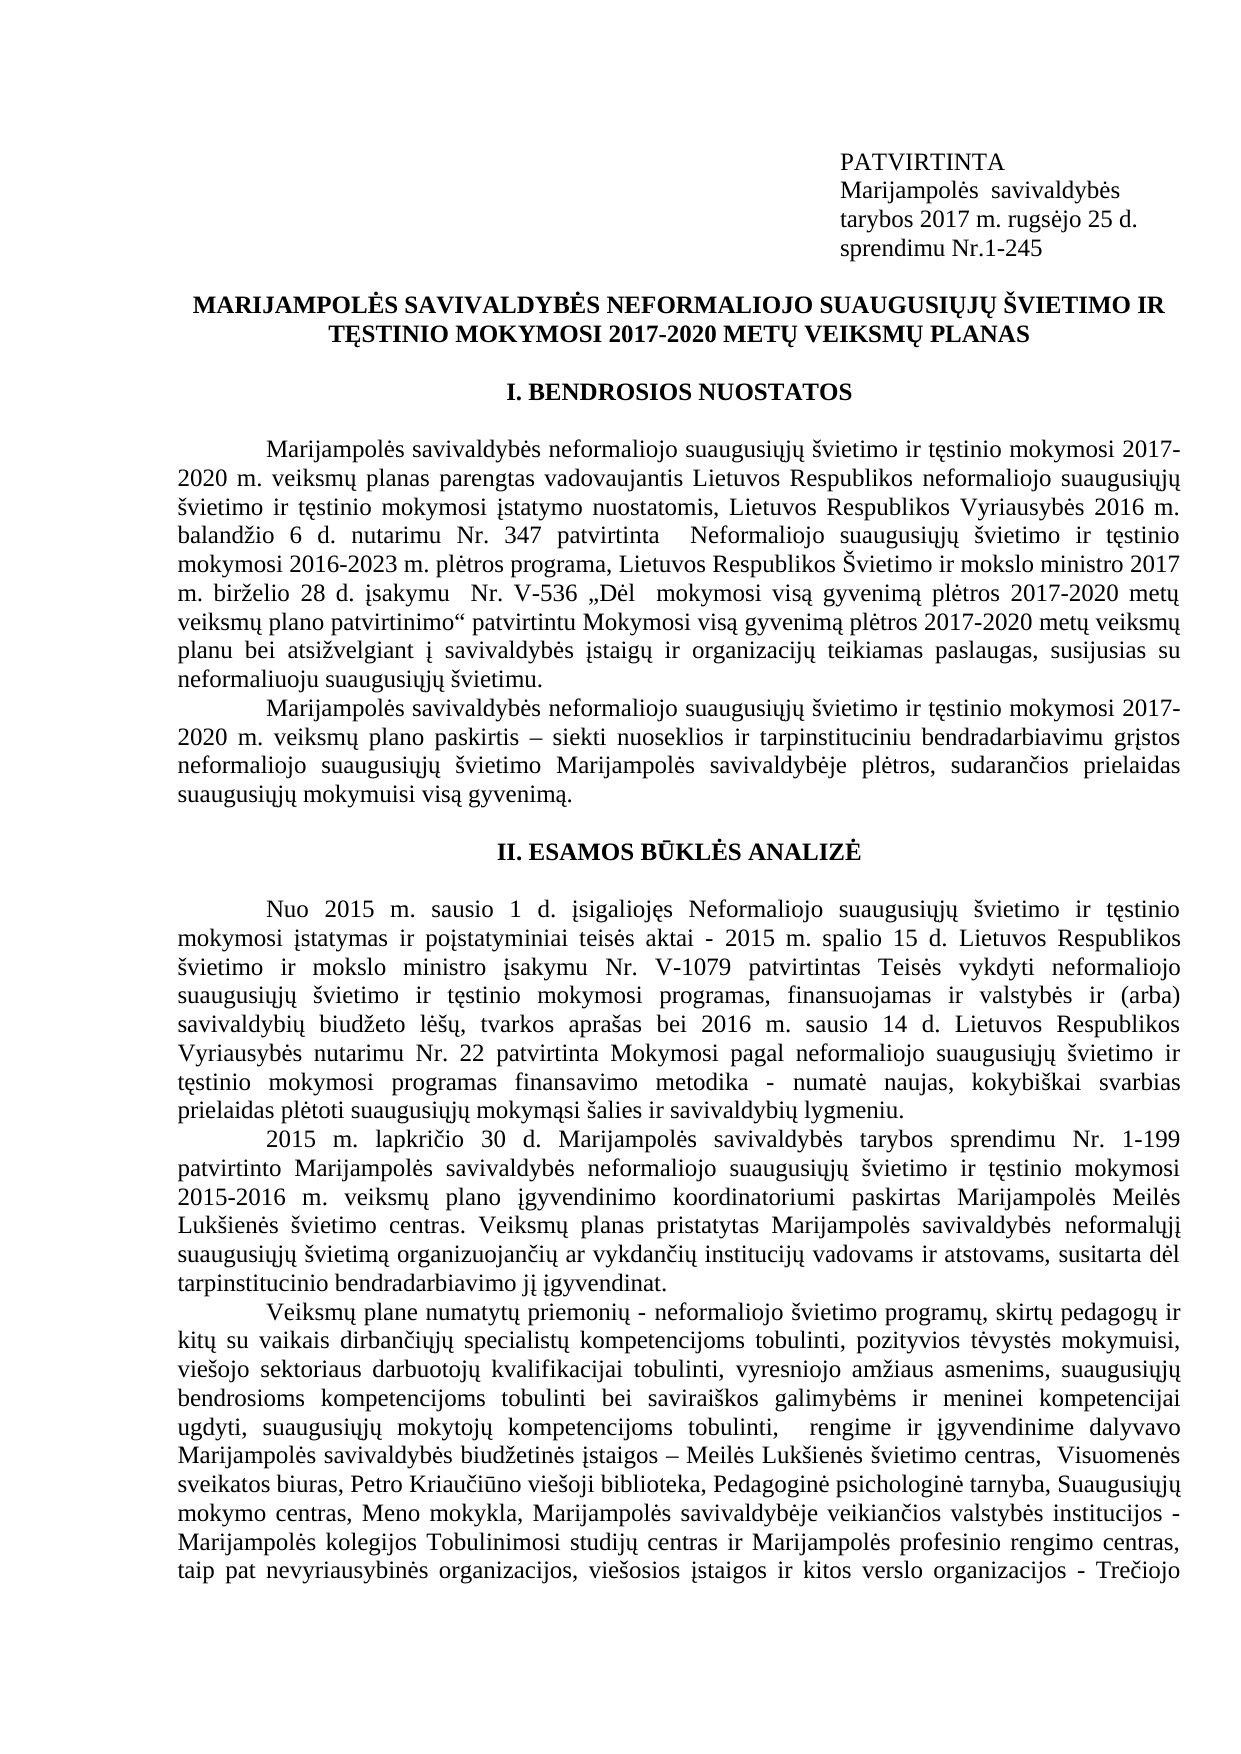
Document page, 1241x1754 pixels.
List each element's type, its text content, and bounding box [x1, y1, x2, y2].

text 2015 m. lapkričio 30 d. Marijampolės savivaldybės tarybos sprendimu Nr. 1-199 patvirtinto Marijampolės savivaldybės neformaliojo suaugusiųjų švietimo ir tęstinio mokymosi 2015-2016 m. veiksmų plano įgyvendinimo koordinatoriumi paskirtas Marijampolės Meilės Lukšienės švietimo centras. Veiksmų planas pristatytas Marijampolės savivaldybės neformalųjį suaugusiųjų švietimą organizuojančių ar vykdančių institucijų vadovams ir atstovams, susitarta dėl tarpinstitucinio bendradarbiavimo jį įgyvendinat. [177, 1124, 1181, 1297]
text I. BENDROSIOS NUOSTATOS [177, 377, 1181, 406]
text Marijampolės savivaldybės [840, 176, 1181, 204]
text II. ESAMOS BŪKLĖS ANALIZĖ [177, 837, 1181, 866]
text tarybos 2017 m. rugsėjo 25 d. [840, 204, 1181, 233]
text Nuo 2015 m. sausio 1 d. įsigaliojęs Neformaliojo suaugusiųjų švietimo ir tęstinio mokymosi įstatymas ir poįstatyminiai teisės aktai - 2015 m. spalio 15 d. Lietuvos Respublikos švietimo ir mokslo ministro įsakymu Nr. V-1079 patvirtintas Teisės vykdyti neformaliojo suaugusiųjų švietimo ir tęstinio mokymosi programas, finansuojamas ir valstybės ir (arba) savivaldybių biudžeto lėšų, tvarkos aprašas bei 2016 m. sausio 14 d. Lietuvos Respublikos Vyriausybės nutarimu Nr. 22 patvirtinta Mokymosi pagal neformaliojo suaugusiųjų švietimo ir tęstinio mokymosi programas finansavimo metodika - numatė naujas, kokybiškai svarbias prielaidas plėtoti suaugusiųjų mokymąsi šalies ir savivaldybių lygmeniu. [177, 894, 1181, 1124]
text PATVIRTINTA [840, 147, 1181, 176]
text Marijampolės savivaldybės neformaliojo suaugusiųjų švietimo ir tęstinio mokymosi 2017-2020 m. veiksmų plano paskirtis – siekti nuoseklios ir tarpinstituciniu bendradarbiavimu grįstos neformaliojo suaugusiųjų švietimo Marijampolės savivaldybėje plėtros, sudarančios prielaidas suaugusiųjų mokymuisi visą gyvenimą. [177, 693, 1181, 808]
text Marijampolės savivaldybės neformaliojo suaugusiųjų švietimo ir tęstinio mokymosi 2017-2020 m. veiksmų planas parengtas vadovaujantis Lietuvos Respublikos neformaliojo suaugusiųjų švietimo ir tęstinio mokymosi įstatymo nuostatomis, Lietuvos Respublikos Vyriausybės 2016 m. balandžio 6 d. nutarimu Nr. 347 patvirtinta Neformaliojo suaugusiųjų švietimo ir tęstinio mokymosi 2016-2023 m. plėtros programa, Lietuvos Respublikos Švietimo ir mokslo ministro 2017 m. birželio 28 d. įsakymu Nr. V-536 „Dėl mokymosi visą gyvenimą plėtros 2017-2020 metų veiksmų plano patvirtinimo“ patvirtintu Mokymosi visą gyvenimą plėtros 2017-2020 metų veiksmų planu bei atsižvelgiant į savivaldybės įstaigų ir organizacijų teikiamas paslaugas, susijusias su neformaliuoju suaugusiųjų švietimu. [177, 434, 1181, 693]
text sprendimu Nr.1-245 [840, 233, 1181, 262]
text Veiksmų plane numatytų priemonių - neformaliojo švietimo programų, skirtų pedagogų ir kitų su vaikais dirbančiųjų specialistų kompetencijoms tobulinti, pozityvios tėvystės mokymuisi, viešojo sektoriaus darbuotojų kvalifikacijai tobulinti, vyresniojo amžiaus asmenims, suaugusiųjų bendrosioms kompetencijoms tobulinti bei saviraiškos galimybėms ir meninei kompetencijai ugdyti, suaugusiųjų mokytojų kompetencijoms tobulinti, rengime ir įgyvendinime dalyvavo Marijampolės savivaldybės biudžetinės įstaigos – Meilės Lukšienės švietimo centras, Visuomenės sveikatos biuras, Petro Kriaučiūno viešoji biblioteka, Pedagoginė psichologinė tarnyba, Suaugusiųjų mokymo centras, Meno mokykla, Marijampolės savivaldybėje veikiančios valstybės institucijos - Marijampolės kolegijos Tobulinimosi studijų centras ir Marijampolės profesinio rengimo centras, taip pat nevyriausybinės organizacijos, viešosios įstaigos ir kitos verslo organizacijos - Trečiojo [177, 1297, 1181, 1584]
text MARIJAMPOLĖS SAVIVALDYBĖS NEFORMALIOJO SUAUGUSIŲJŲ ŠVIETIMO IR TĘSTINIO MOKYMOSI 2017-2020 METŲ VEIKSMŲ PLANAS [177, 291, 1181, 348]
